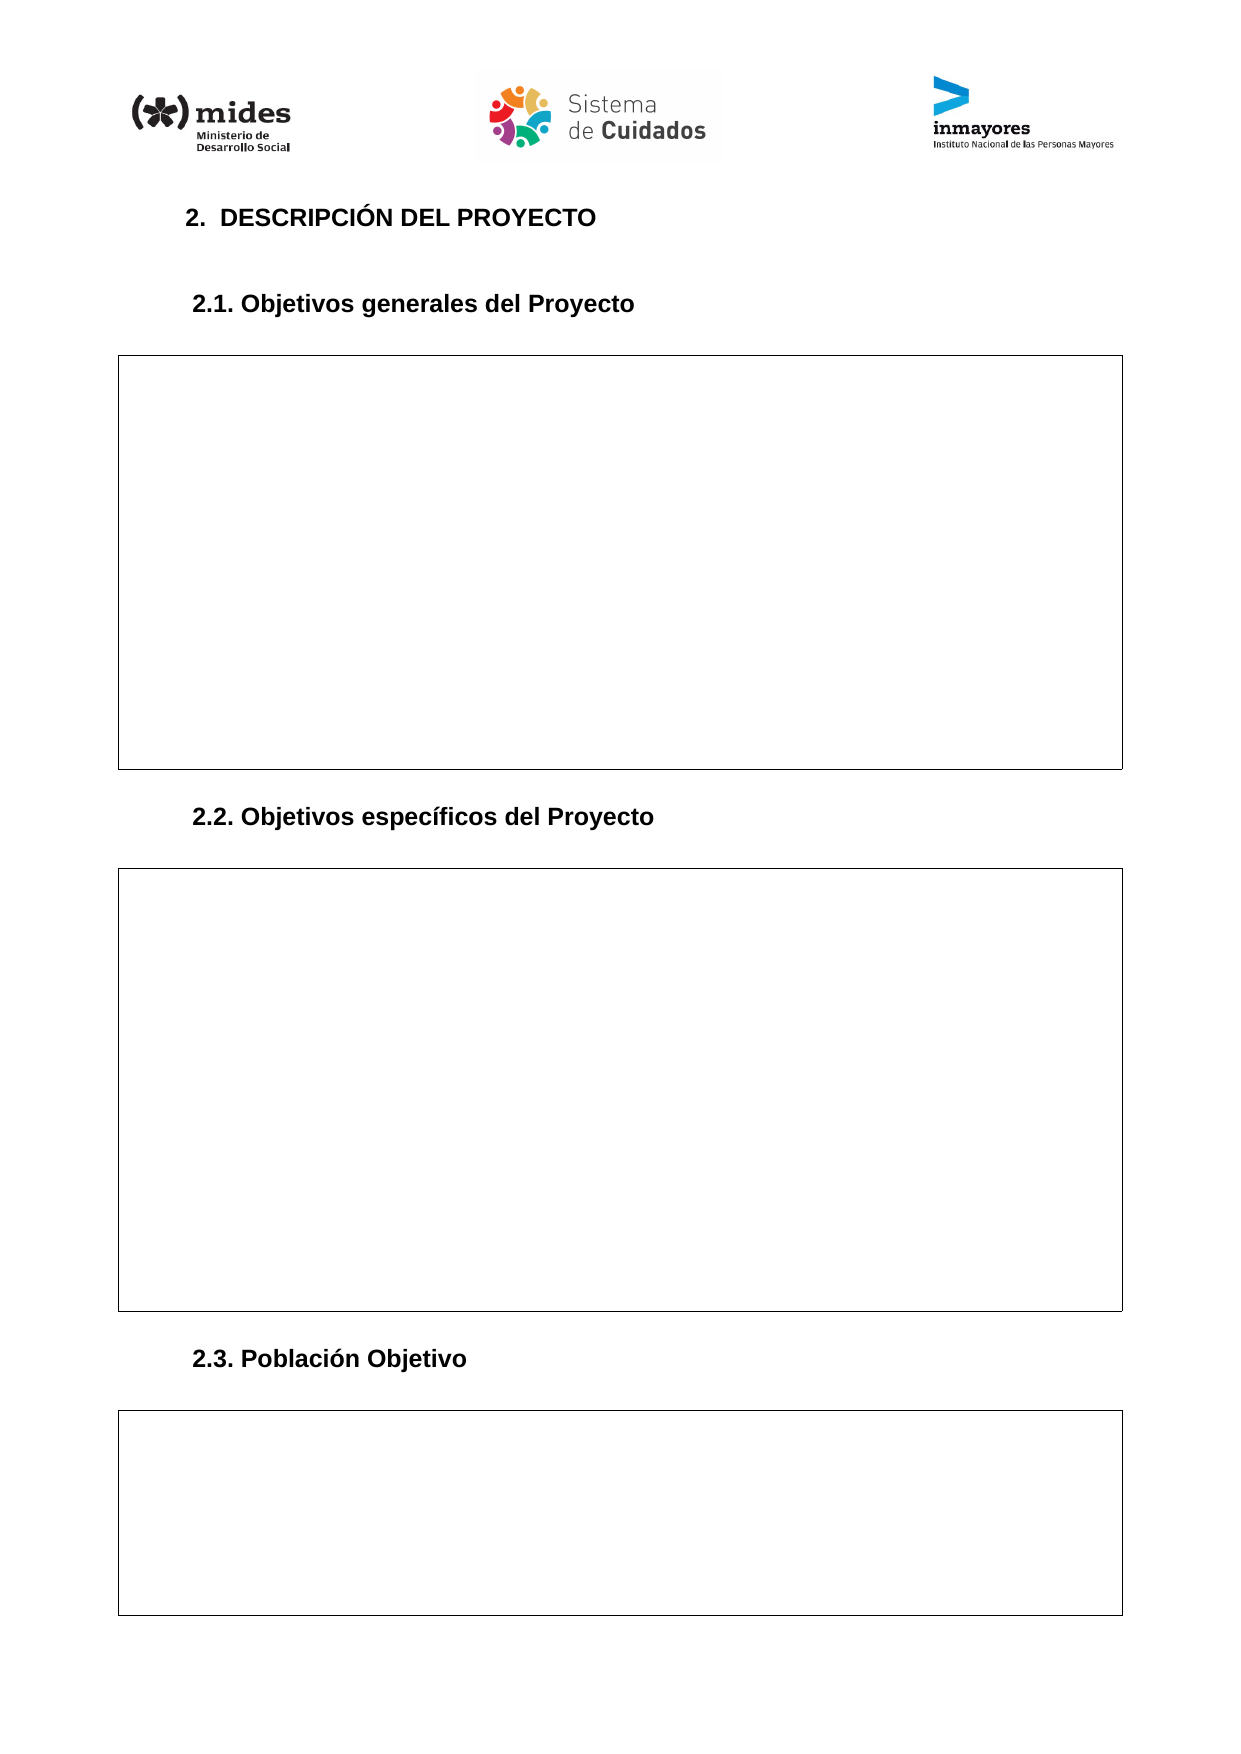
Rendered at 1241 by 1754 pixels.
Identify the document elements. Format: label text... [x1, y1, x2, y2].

text 2.3. Población Objetivo [118, 1344, 1122, 1373]
list 2. DESCRIPCIÓN DEL PROYECTO [148, 202, 1122, 231]
table_header [119, 869, 1122, 1311]
table_header [119, 1411, 1122, 1615]
picture [130, 70, 294, 169]
table_header [119, 356, 1122, 769]
text 2.2. Objetivos específicos del Proyecto [118, 802, 1122, 831]
text 2.1. Objetivos generales del Proyecto [118, 289, 1122, 317]
picture [930, 65, 1118, 167]
